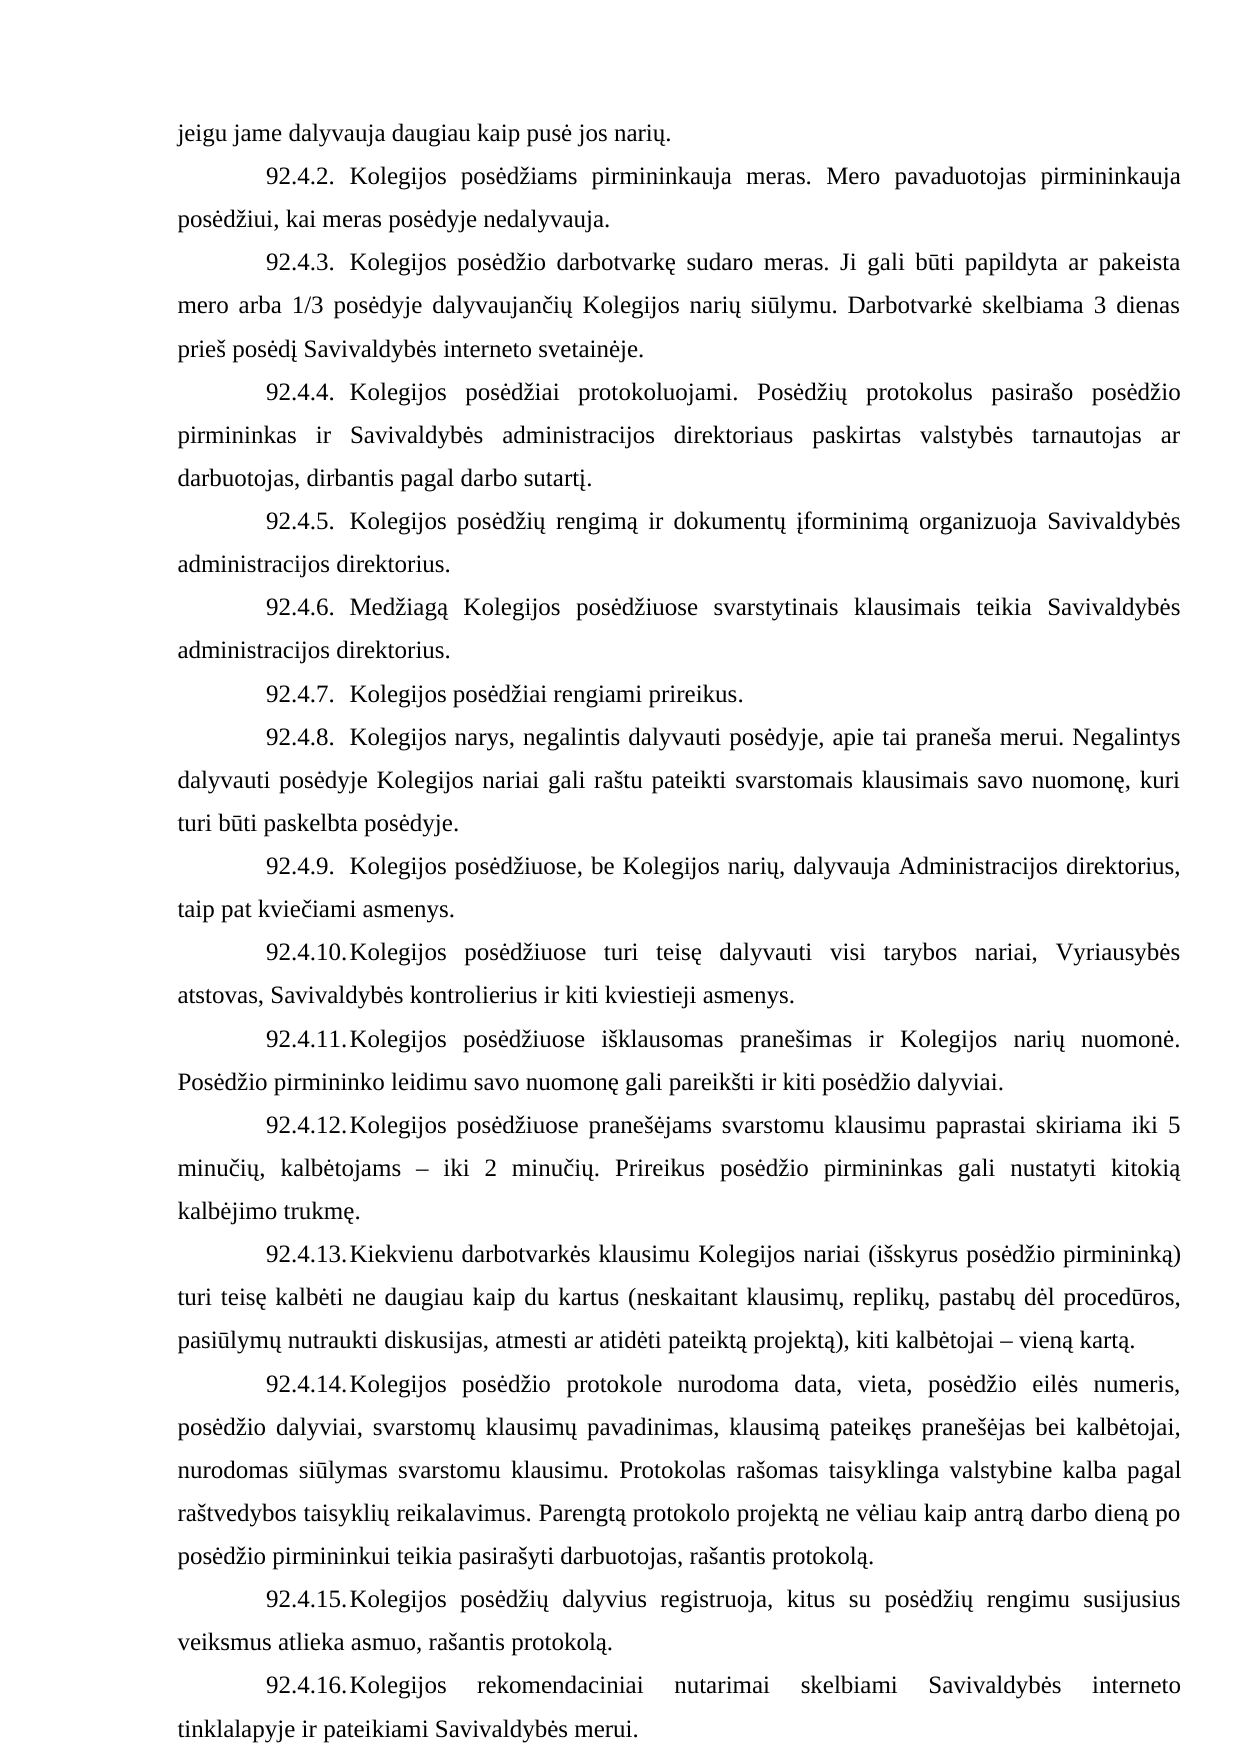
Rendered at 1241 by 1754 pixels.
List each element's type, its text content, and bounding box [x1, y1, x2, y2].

text jeigu jame dalyvauja daugiau kaip pusė jos narių. [177, 118, 1181, 147]
text 92.4.7. Kolegijos posėdžiai rengiami prireikus. [177, 679, 1181, 707]
text 92.4.4. Kolegijos posėdžiai protokoluojami. Posėdžių protokolus pasirašo posėdžio pirmininkas ir Savivaldybės administracijos direktoriaus paskirtas valstybės tarnautojas ar darbuotojas, dirbantis pagal darbo sutartį. [177, 377, 1181, 492]
text 92.4.13. Kiekvienu darbotvarkės klausimu Kolegijos nariai (išskyrus posėdžio pirmininką) turi teisę kalbėti ne daugiau kaip du kartus (neskaitant klausimų, replikų, pastabų dėl procedūros, pasiūlymų nutraukti diskusijas, atmesti ar atidėti pateiktą projektą), kiti kalbėtojai – vieną kartą. [177, 1239, 1181, 1354]
text 92.4.8. Kolegijos narys, negalintis dalyvauti posėdyje, apie tai praneša merui. Negalintys dalyvauti posėdyje Kolegijos nariai gali raštu pateikti svarstomais klausimais savo nuomonę, kuri turi būti paskelbta posėdyje. [177, 722, 1181, 837]
text 92.4.9. Kolegijos posėdžiuose, be Kolegijos narių, dalyvauja Administracijos direktorius, taip pat kviečiami asmenys. [177, 851, 1181, 923]
text 92.4.3. Kolegijos posėdžio darbotvarkę sudaro meras. Ji gali būti papildyta ar pakeista mero arba 1/3 posėdyje dalyvaujančių Kolegijos narių siūlymu. Darbotvarkė skelbiama 3 dienas prieš posėdį Savivaldybės interneto svetainėje. [177, 247, 1181, 362]
text 92.4.6. Medžiagą Kolegijos posėdžiuose svarstytinais klausimais teikia Savivaldybės administracijos direktorius. [177, 592, 1181, 664]
text 92.4.15. Kolegijos posėdžių dalyvius registruoja, kitus su posėdžių rengimu susijusius veiksmus atlieka asmuo, rašantis protokolą. [177, 1584, 1181, 1656]
text 92.4.12. Kolegijos posėdžiuose pranešėjams svarstomu klausimu paprastai skiriama iki 5 minučių, kalbėtojams – iki 2 minučių. Prireikus posėdžio pirmininkas gali nustatyti kitokią kalbėjimo trukmę. [177, 1110, 1181, 1225]
text 92.4.14. Kolegijos posėdžio protokole nurodoma data, vieta, posėdžio eilės numeris, posėdžio dalyviai, svarstomų klausimų pavadinimas, klausimą pateikęs pranešėjas bei kalbėtojai, nurodomas siūlymas svarstomu klausimu. Protokolas rašomas taisyklinga valstybine kalba pagal raštvedybos taisyklių reikalavimus. Parengtą protokolo projektą ne vėliau kaip antrą darbo dieną po posėdžio pirmininkui teikia pasirašyti darbuotojas, rašantis protokolą. [177, 1369, 1181, 1570]
text 92.4.2. Kolegijos posėdžiams pirmininkauja meras. Mero pavaduotojas pirmininkauja posėdžiui, kai meras posėdyje nedalyvauja. [177, 161, 1181, 233]
text 92.4.10. Kolegijos posėdžiuose turi teisę dalyvauti visi tarybos nariai, Vyriausybės atstovas, Savivaldybės kontrolierius ir kiti kviestieji asmenys. [177, 937, 1181, 1009]
text 92.4.5. Kolegijos posėdžių rengimą ir dokumentų įforminimą organizuoja Savivaldybės administracijos direktorius. [177, 506, 1181, 578]
text 92.4.11. Kolegijos posėdžiuose išklausomas pranešimas ir Kolegijos narių nuomonė. Posėdžio pirmininko leidimu savo nuomonę gali pareikšti ir kiti posėdžio dalyviai. [177, 1024, 1181, 1096]
text 92.4.16. Kolegijos rekomendaciniai nutarimai skelbiami Savivaldybės interneto tinklalapyje ir pateikiami Savivaldybės merui. [177, 1671, 1181, 1742]
